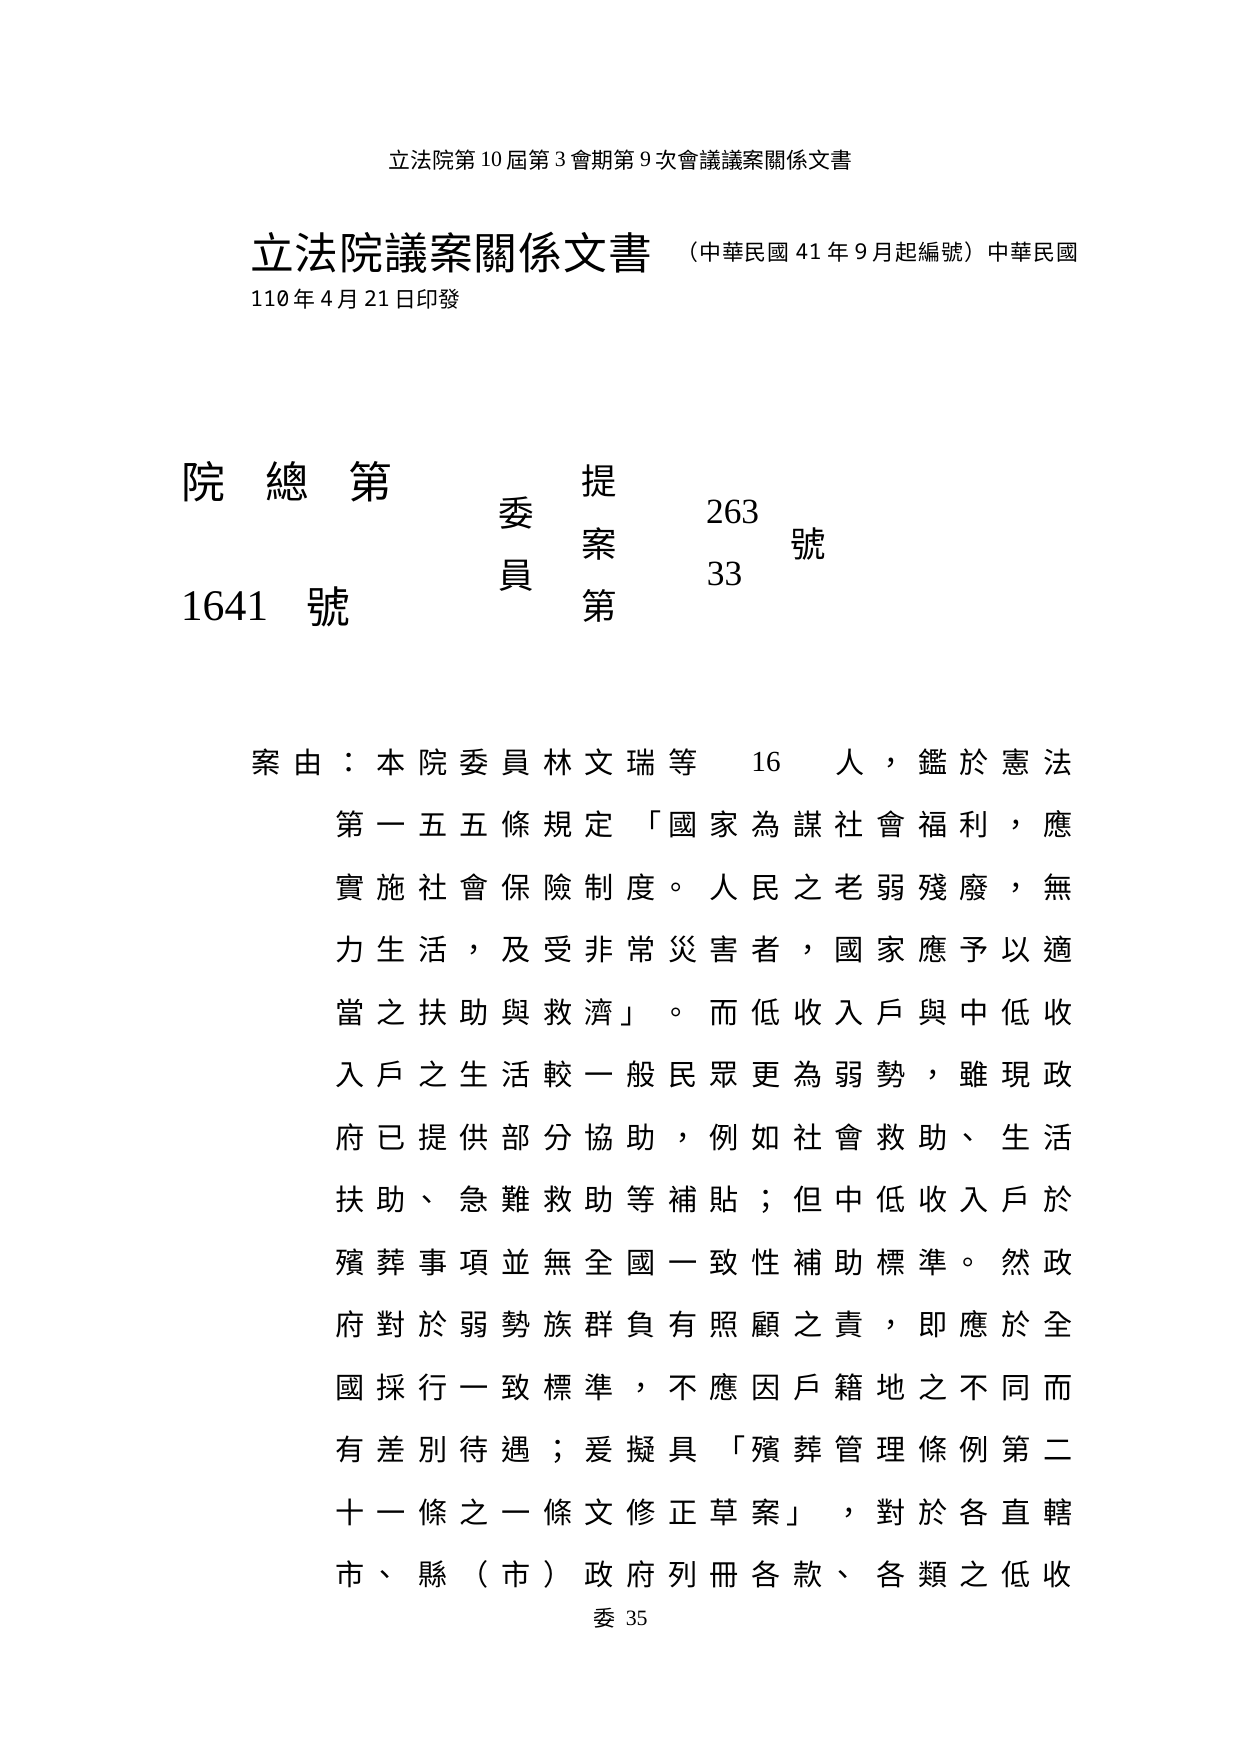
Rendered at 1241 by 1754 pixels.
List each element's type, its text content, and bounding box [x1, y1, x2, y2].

table_header [810, 406, 815, 534]
table_header [810, 542, 815, 656]
text 立法院議案關係文書 （中華民國41年9月起編號）中華民國110年4月21日印發 [250, 219, 1078, 314]
table_header [815, 406, 829, 656]
text 案由：本院委員林文瑞等16人，鑑於憲法第一五五條規定「國家為謀社會福利，應實施社會保險制度。人民之老弱殘廢，無力生活，及受非常災害者，國家應予以適當之扶助與救濟」。而低收入戶與中低收入戶之生活較一般民眾更為弱勢，雖現政府已提供部分協助，例如社會救助、生活扶助、急難救助等補貼；但中低收入戶於殯葬事項並無全國一致性補助標準。然政府對於弱勢族群負有照顧之責，即應於全國採行一致標準，不應因戶籍地之不同而有差別待遇；爰擬具「殯葬管理條例第二十一條之一條文修正草案」，對於各直轄市、縣（市）政府列冊各款、各類之低收 [217, 719, 1078, 1594]
table_header 院總第1641號 [162, 406, 441, 656]
table_header 26333 [661, 406, 773, 656]
table_header 號 [773, 406, 810, 656]
table_header 提案第 [556, 406, 661, 656]
table_header 委員 [441, 406, 556, 656]
